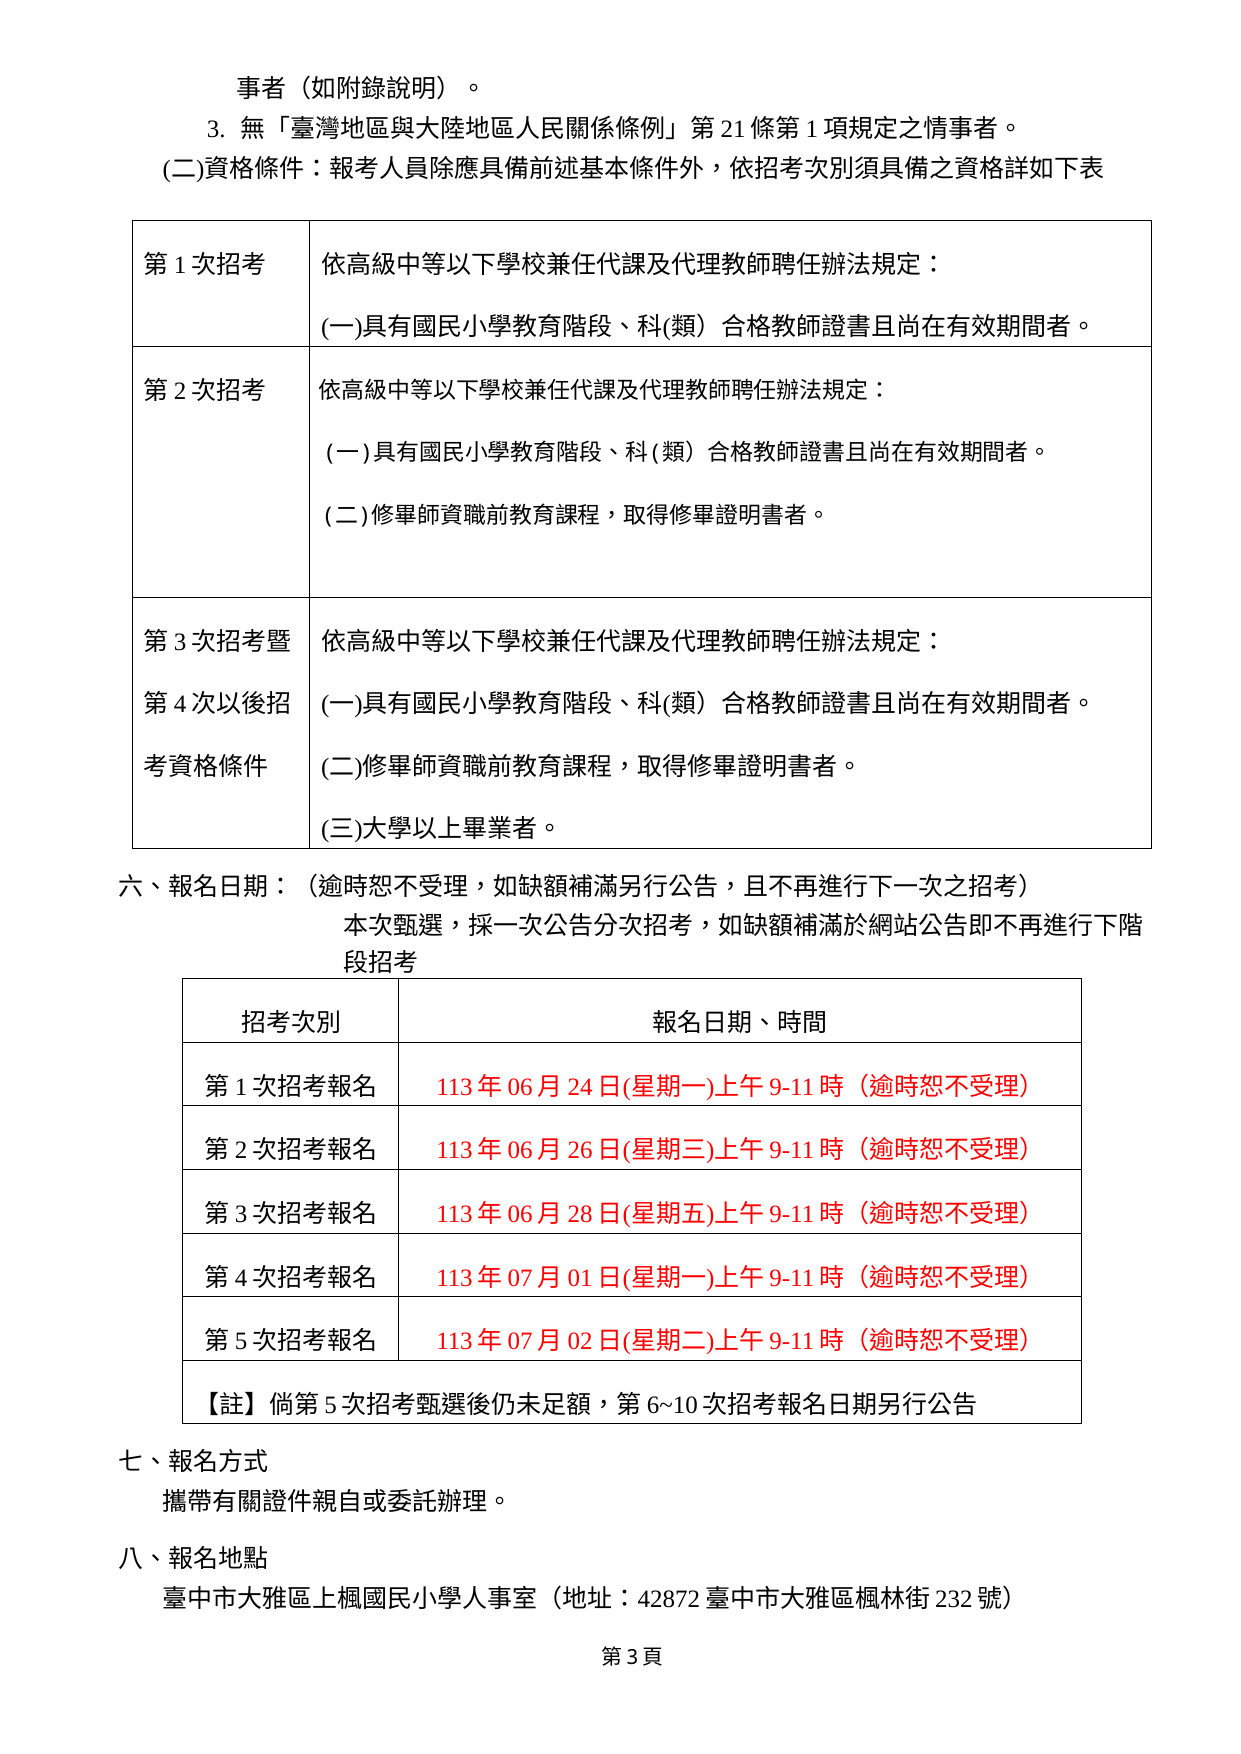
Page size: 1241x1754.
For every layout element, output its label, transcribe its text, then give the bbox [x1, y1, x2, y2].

table_cell 第3次招考報名 [183, 1170, 398, 1232]
text 臺中市大雅區上楓國民小學人事室（地址：42872臺中市大雅區楓林街232號） [162, 1578, 1146, 1614]
text 八、報名地點 [118, 1538, 1146, 1574]
text 六、報名日期：（逾時恕不受理，如缺額補滿另行公告，且不再進行下一次之招考） [118, 866, 1146, 902]
table_cell 113年07月01日(星期一)上午9-11時（逾時恕不受理） [399, 1234, 1081, 1296]
table_header 報名日期、時間 [399, 979, 1081, 1042]
table_cell 【註】倘第5次招考甄選後仍未足額，第6~10次招考報名日期另行公告 [183, 1361, 1081, 1423]
table_cell 第5次招考報名 [183, 1297, 398, 1359]
text 3. 無「臺灣地區與大陸地區人民關係條例」第21條第1項規定之情事者。 [207, 108, 1146, 144]
table_cell 第2次招考報名 [183, 1106, 398, 1169]
text (二)資格條件：報考人員除應具備前述基本條件外，依招考次別須具備之資格詳如下表 [162, 148, 1146, 184]
text 事者（如附錄說明）。 [207, 68, 1146, 105]
table_cell 第4次招考報名 [183, 1234, 398, 1296]
table_header 依高級中等以下學校兼任代課及代理教師聘任辦法規定： (一)具有國民小學教育階段、科(類）合格教師證書且尚在有效期間者。 [310, 221, 1151, 346]
table_cell [310, 347, 1151, 597]
table_cell 第1次招考報名 [183, 1043, 398, 1105]
table_cell 依高級中等以下學校兼任代課及代理教師聘任辦法規定： (一)具有國民小學教育階段、科(類）合格教師證書且尚在有效期間者。 (二)修畢師資職前教育課程，取得修畢證明書者。 (三)大學以上畢業者。 [310, 598, 1151, 848]
table_cell 113年07月02日(星期二)上午9-11時（逾時恕不受理） [399, 1297, 1081, 1359]
table_cell 113年06月28日(星期五)上午9-11時（逾時恕不受理） [399, 1170, 1081, 1232]
table_cell 113年06月24日(星期一)上午9-11時（逾時恕不受理） [399, 1043, 1081, 1105]
text 本次甄選，採一次公告分次招考，如缺額補滿於網站公告即不再進行下階段招考 [343, 906, 1146, 978]
table_cell 113年06月26日(星期三)上午9-11時（逾時恕不受理） [399, 1106, 1081, 1169]
text 攜帶有關證件親自或委託辦理。 [162, 1481, 1146, 1517]
table_header 依高級中等以下學校兼任代課及代理教師聘任辦法規定： (一)具有國民小學教育階段、科(類）合格教師證書且尚在有效期間者。 (二)修畢師資職前教育課程，取得修畢證明書者。 [321, 347, 1086, 534]
text 七、報名方式 [118, 1441, 1146, 1478]
table_cell 第2次招考 [133, 347, 309, 597]
table_cell 第3次招考暨第4次以後招考資格條件 [133, 598, 309, 848]
table_header 招考次別 [183, 979, 398, 1042]
table_header 第1次招考 [133, 221, 309, 346]
